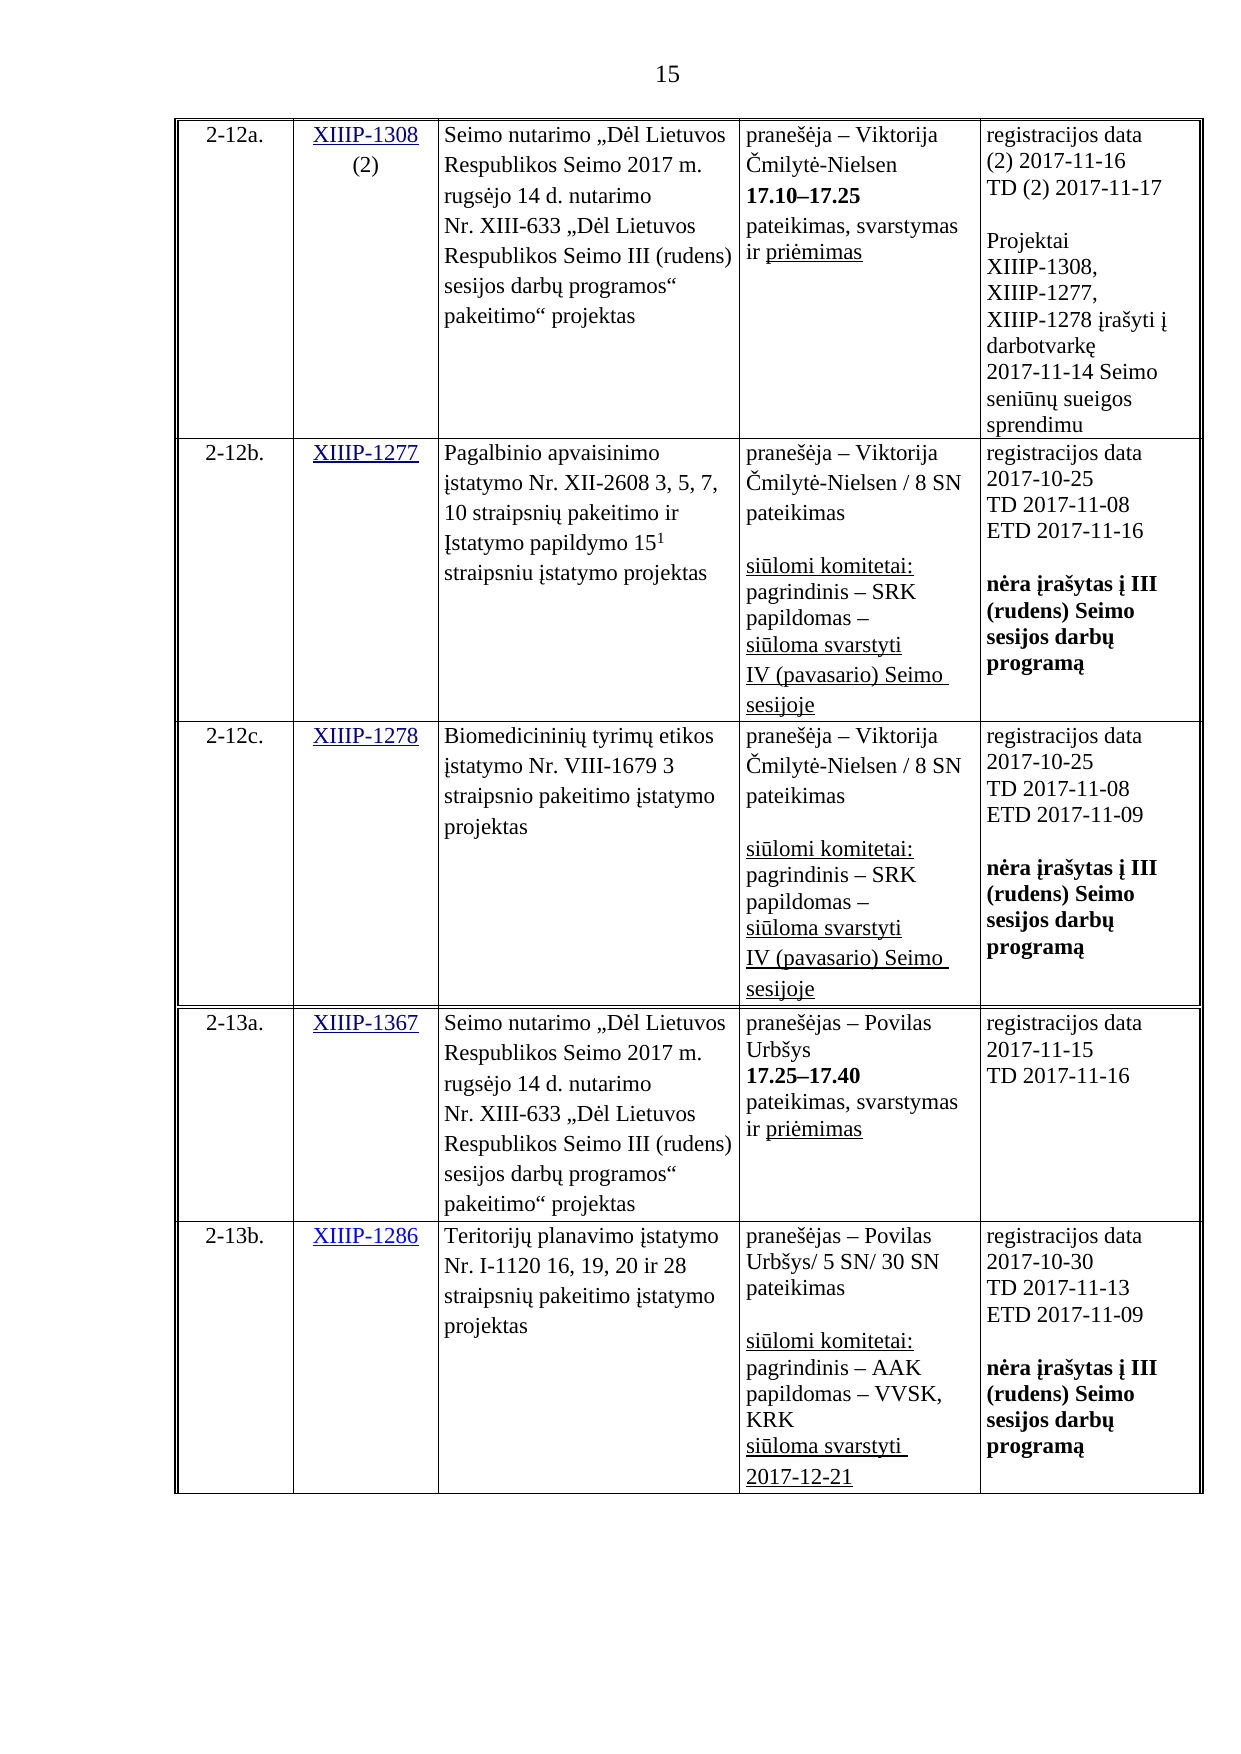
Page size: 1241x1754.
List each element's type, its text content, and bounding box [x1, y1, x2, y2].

table_cell [1204, 1005, 1240, 1221]
table_cell pranešėja – Viktorija Čmilytė-Nielsen 17.10–17.25 pateikimas, svarstymas ir priėmimas [740, 121, 980, 437]
table_cell [1204, 721, 1240, 1004]
table_cell XIIIP-1277 [294, 439, 438, 721]
table_cell registracijos data 2017-10-25 TD 2017-11-08 ETD 2017-11-09 nėra įrašytas į III (rudens) Seimo sesijos darbų programą [981, 722, 1199, 1004]
table_cell pranešėjas – Povilas Urbšys/ 5 SN/ 30 SN pateikimas siūlomi komitetai: pagrindinis – AAK papildomas – VVSK, KRK siūloma svarstyti 2017-12-21 [740, 1222, 980, 1493]
table_cell 2-12b. [179, 439, 293, 721]
table_cell registracijos data (2) 2017-11-16 TD (2) 2017-11-17 Projektai XIIIP-1308, XIIIP-1277, XIIIP-1278 įrašyti į darbotvarkę 2017-11-14 Seimo seniūnų sueigos sprendimu [981, 121, 1199, 437]
table_cell Seimo nutarimo „Dėl Lietuvos Respublikos Seimo 2017 m. rugsėjo 14 d. nutarimo Nr. XIII-633 „Dėl Lietuvos Respublikos Seimo III (rudens) sesijos darbų programos“ pakeitimo“ projektas [439, 1009, 739, 1221]
table_cell pranešėja – Viktorija Čmilytė-Nielsen / 8 SN pateikimas siūlomi komitetai: pagrindinis – SRK papildomas – siūloma svarstyti IV (pavasario) Seimo sesijoje [740, 722, 980, 1004]
table_cell pranešėja – Viktorija Čmilytė-Nielsen / 8 SN pateikimas siūlomi komitetai: pagrindinis – SRK papildomas – siūloma svarstyti IV (pavasario) Seimo sesijoje [740, 439, 980, 721]
table_cell Seimo nutarimo „Dėl Lietuvos Respublikos Seimo 2017 m. rugsėjo 14 d. nutarimo Nr. XIII-633 „Dėl Lietuvos Respublikos Seimo III (rudens) sesijos darbų programos“ pakeitimo“ projektas [439, 121, 739, 437]
table_cell 2-12c. [179, 722, 293, 1004]
table_cell 2-13b. [179, 1222, 293, 1493]
table_cell Biomedicininių tyrimų etikos įstatymo Nr. VIII-1679 3 straipsnio pakeitimo įstatymo projektas [439, 722, 739, 1004]
table_cell XIIIP-1367 [294, 1009, 438, 1221]
table_cell [1204, 438, 1240, 721]
table_cell registracijos data 2017-10-25 TD 2017-11-08 ETD 2017-11-16 nėra įrašytas į III (rudens) Seimo sesijos darbų programą [981, 439, 1199, 721]
table_cell XIIIP-1308 (2) [294, 121, 438, 437]
table_cell XIIIP-1278 [294, 722, 438, 1004]
table_cell registracijos data 2017-11-15 TD 2017-11-16 [981, 1009, 1199, 1221]
table_cell 2-12a. [179, 121, 293, 437]
table_cell Pagalbinio apvaisinimo įstatymo Nr. XII-2608 3, 5, 7, 10 straipsnių pakeitimo ir Įstatymo papildymo 151 straipsniu įstatymo projektas [439, 439, 739, 721]
table_cell pranešėjas – Povilas Urbšys 17.25–17.40 pateikimas, svarstymas ir priėmimas [740, 1009, 980, 1221]
table_cell Teritorijų planavimo įstatymo Nr. I-1120 16, 19, 20 ir 28 straipsnių pakeitimo įstatymo projektas [439, 1222, 739, 1493]
table_cell XIIIP-1286 [294, 1222, 438, 1493]
table_cell [1204, 1221, 1240, 1493]
table_cell registracijos data 2017-10-30 TD 2017-11-13 ETD 2017-11-09 nėra įrašytas į III (rudens) Seimo sesijos darbų programą [981, 1222, 1199, 1493]
table_cell 2-13a. [179, 1009, 293, 1221]
table_cell [1204, 118, 1240, 437]
